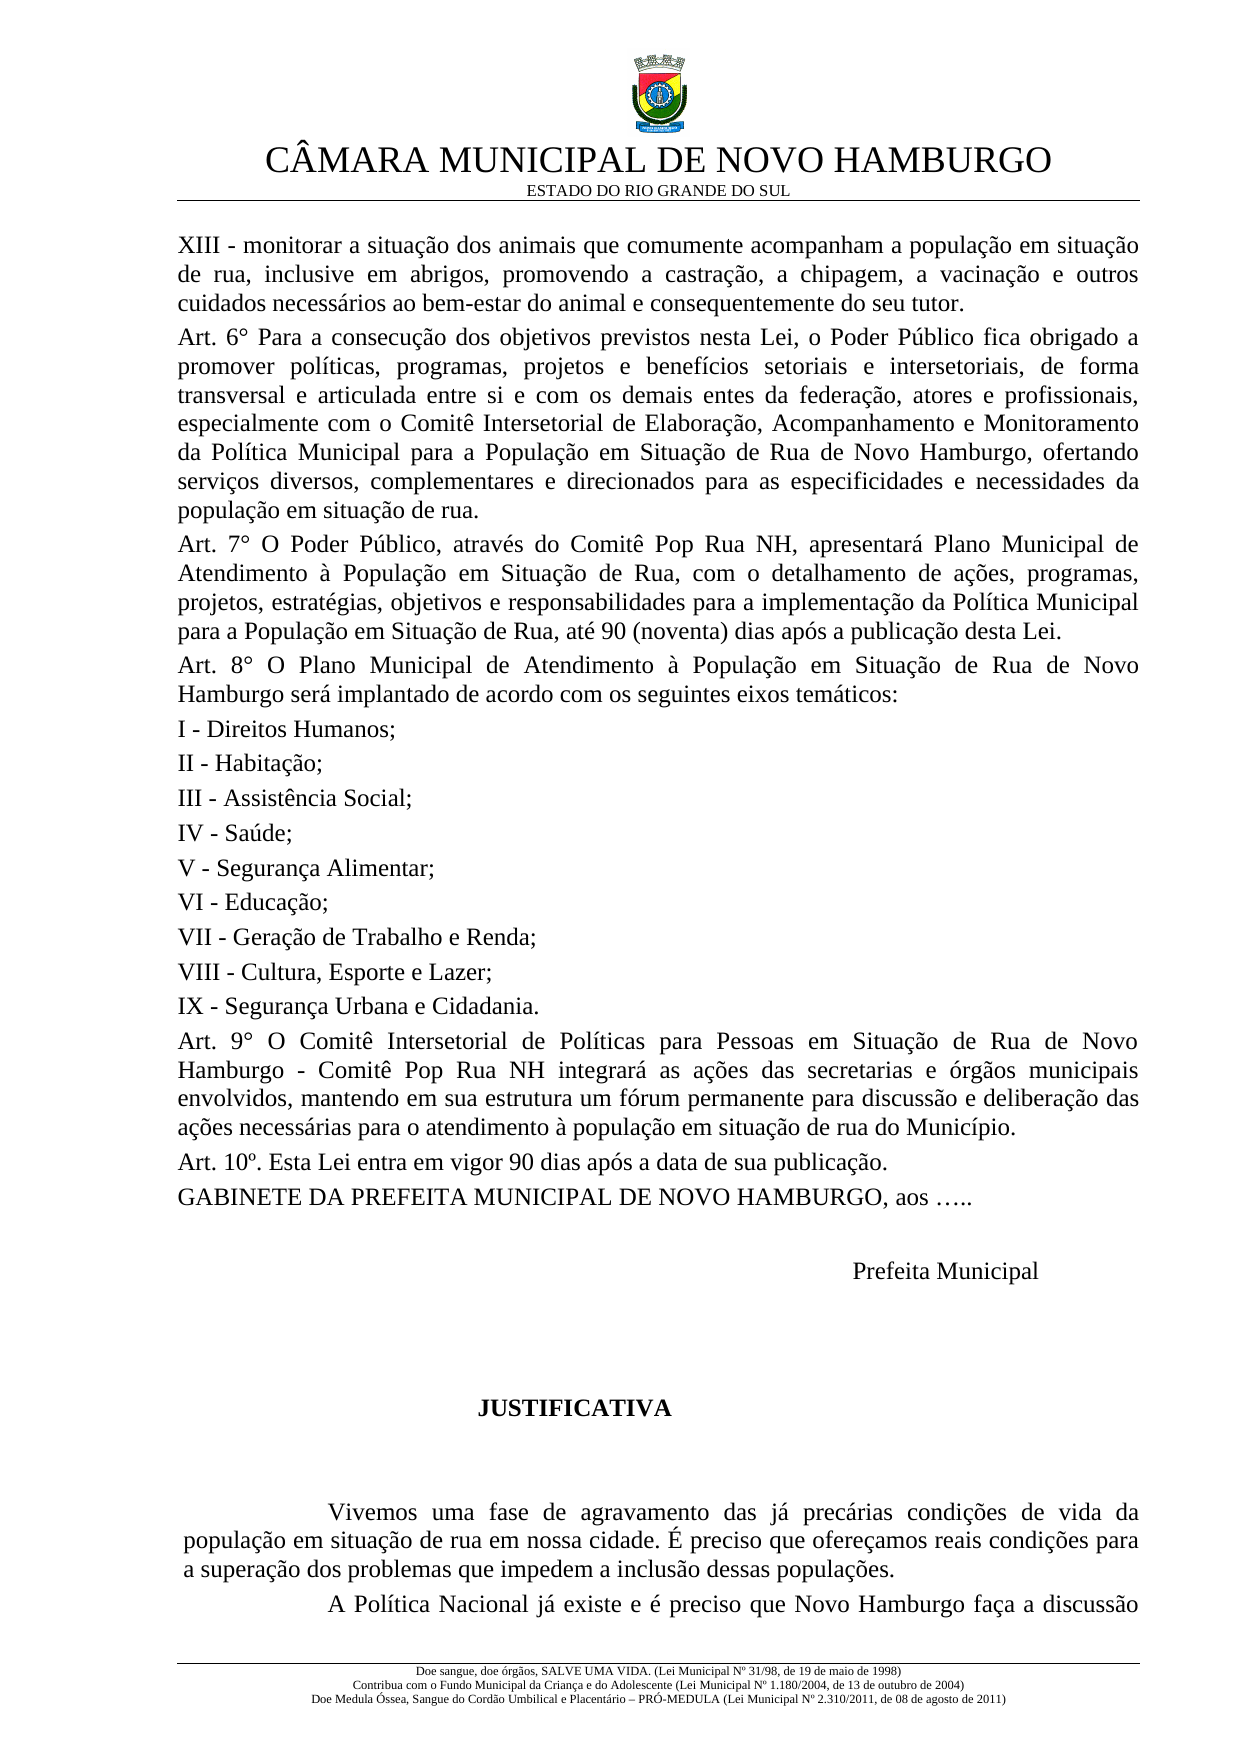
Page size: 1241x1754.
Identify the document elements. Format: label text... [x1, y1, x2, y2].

text Art. 6° Para a consecução dos objetivos previstos nesta Lei, o Poder Público fica obrigado a promover políticas, programas, projetos e benefícios setoriais e intersetoriais, de forma transversal e articulada entre si e com os demais entes da federação, atores e profissionais, especialmente com o Comitê Intersetorial de Elaboração, Acompanhamento e Monitoramento da Política Municipal para a População em Situação de Rua de Novo Hamburgo, ofertando serviços diversos, complementares e direcionados para as especificidades e necessidades da população em situação de rua. [177, 322, 1140, 523]
text III - Assistência Social; [177, 783, 1140, 812]
text Vivemos uma fase de agravamento das já precárias condições de vida da população em situação de rua em nossa cidade. É preciso que ofereçamos reais condições para a superação dos problemas que impedem a inclusão dessas populações. [183, 1497, 1140, 1583]
text VIII - Cultura, Esporte e Lazer; [177, 957, 1140, 985]
text GABINETE DA PREFEITA MUNICIPAL DE NOVO HAMBURGO, aos ….. [177, 1182, 1140, 1210]
text JUSTIFICATIVA [177, 1393, 1140, 1422]
text IV - Saúde; [177, 818, 1140, 847]
text VI - Educação; [177, 887, 1140, 916]
text II - Habitação; [177, 748, 1140, 777]
text Art. 9° O Comitê Intersetorial de Políticas para Pessoas em Situação de Rua de Novo Hamburgo - Comitê Pop Rua NH integrará as ações das secretarias e órgãos municipais envolvidos, mantendo em sua estrutura um fórum permanente para discussão e deliberação das ações necessárias para o atendimento à população em situação de rua do Município. [177, 1026, 1140, 1141]
text Art. 8° O Plano Municipal de Atendimento à População em Situação de Rua de Novo Hamburgo será implantado de acordo com os seguintes eixos temáticos: [177, 650, 1140, 708]
text V - Segurança Alimentar; [177, 853, 1140, 881]
text I - Direitos Humanos; [177, 714, 1140, 743]
text Art. 10º. Esta Lei entra em vigor 90 dias após a data de sua publicação. [177, 1147, 1140, 1176]
text Art. 7° O Poder Público, através do Comitê Pop Rua NH, apresentará Plano Municipal de Atendimento à População em Situação de Rua, com o detalhamento de ações, programas, projetos, estratégias, objetivos e responsabilidades para a implementação da Política Municipal para a População em Situação de Rua, até 90 (noventa) dias após a publicação desta Lei. [177, 529, 1140, 644]
text A Política Nacional já existe e é preciso que Novo Hamburgo faça a discussão [183, 1589, 1140, 1618]
text XIII - monitorar a situação dos animais que comumente acompanham a população em situação de rua, inclusive em abrigos, promovendo a castração, a chipagem, a vacinação e outros cuidados necessários ao bem-estar do animal e consequentemente do seu tutor. [177, 230, 1140, 316]
text Prefeita Municipal [177, 1256, 1140, 1285]
text IX - Segurança Urbana e Cidadania. [177, 991, 1140, 1020]
text VII - Geração de Trabalho e Renda; [177, 922, 1140, 951]
picture [627, 48, 690, 137]
